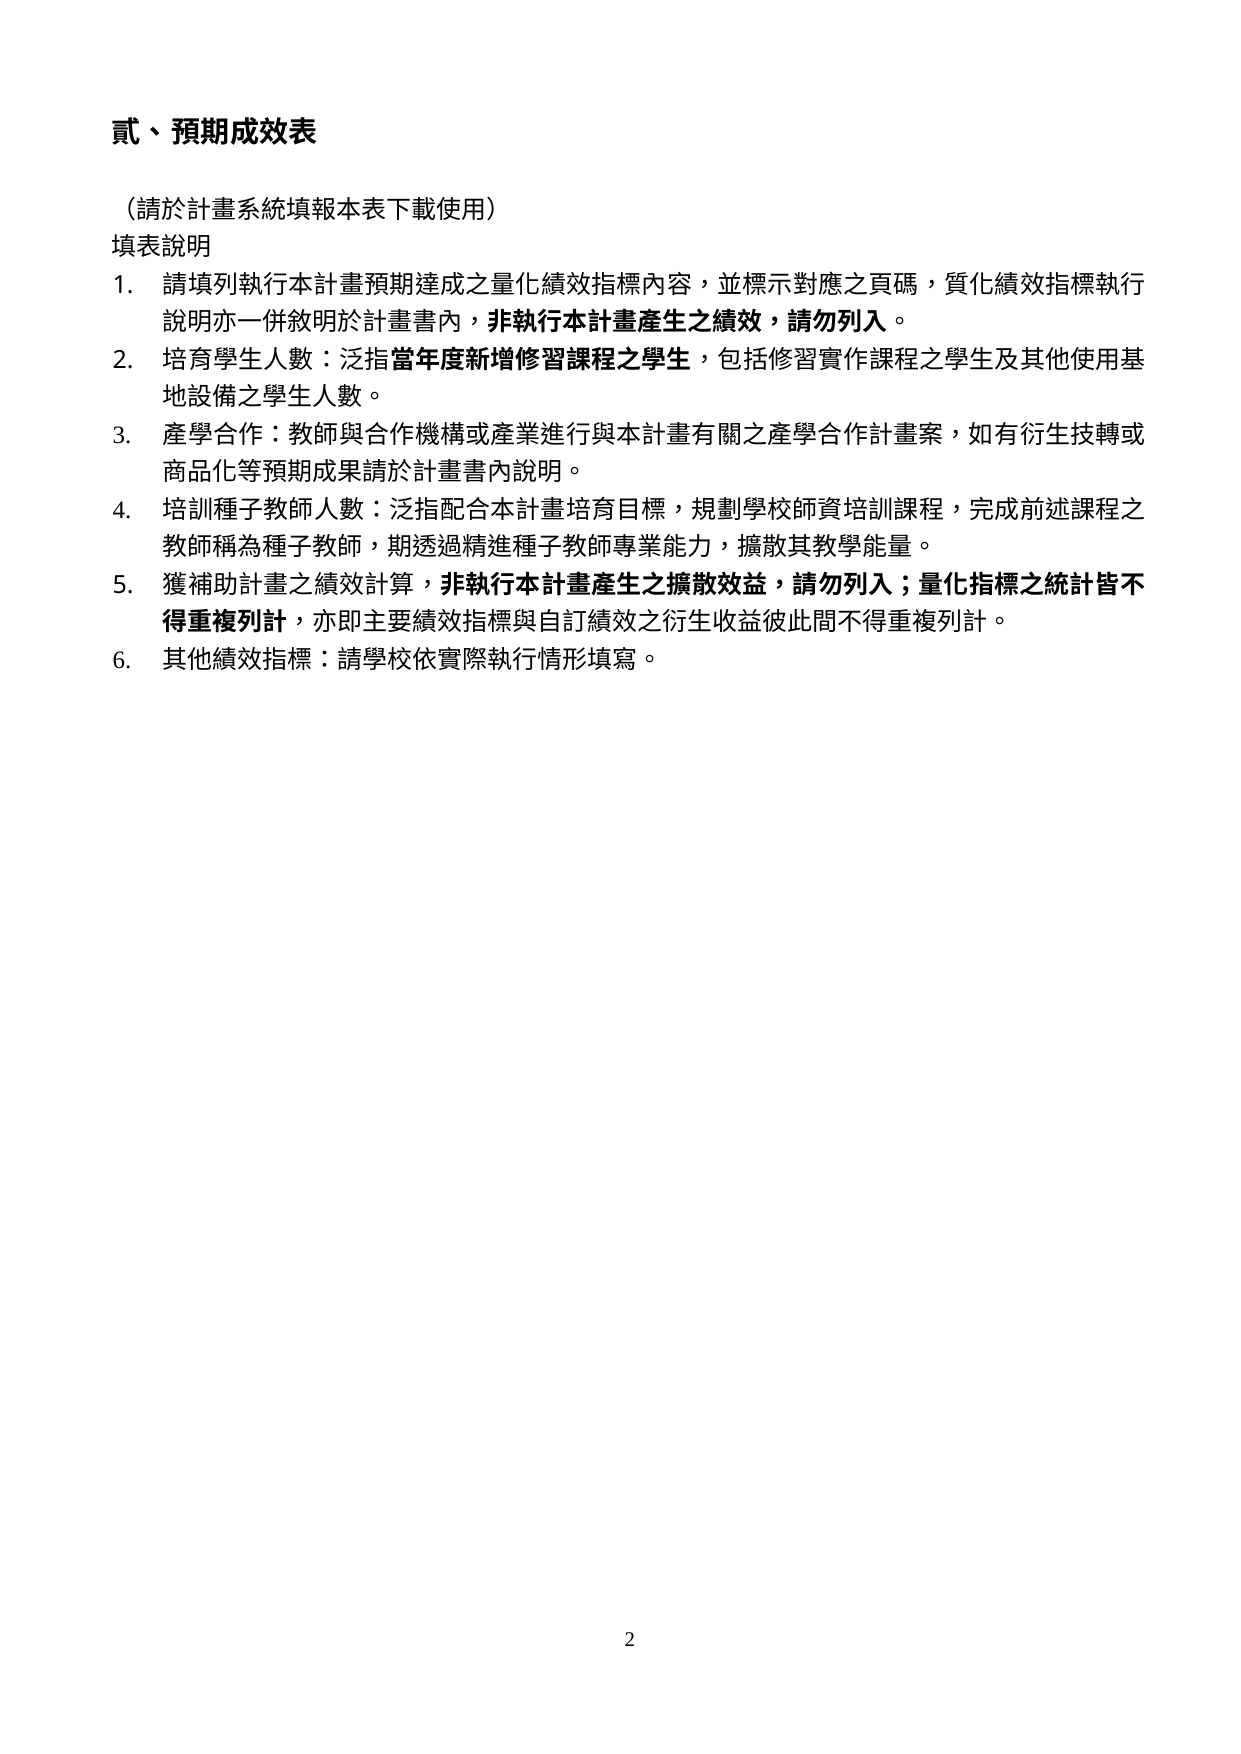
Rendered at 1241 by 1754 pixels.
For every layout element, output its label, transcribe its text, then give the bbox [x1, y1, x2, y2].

list 產學合作：教師與合作機構或產業進行與本計畫有關之產學合作計畫案，如有衍生技轉或商品化等預期成果請於計畫書內說明。 [112, 413, 1147, 488]
list 培訓種子教師人數：泛指配合本計畫培育目標，規劃學校師資培訓課程，完成前述課程之教師稱為種子教師，期透過精進種子教師專業能力，擴散其教學能量。 [112, 488, 1147, 563]
text 填表說明 [111, 226, 1147, 263]
title 預期成效表 [111, 92, 1147, 167]
list 獲補助計畫之績效計算，非執行本計畫產生之擴散效益，請勿列入；量化指標之統計皆不得重複列計，亦即主要績效指標與自訂績效之衍生收益彼此間不得重複列計。 [112, 563, 1147, 638]
list 請填列執行本計畫預期達成之量化績效指標內容，並標示對應之頁碼，質化績效指標執行說明亦一併敘明於計畫書內，非執行本計畫產生之績效，請勿列入。 [112, 263, 1147, 338]
list 其他績效指標：請學校依實際執行情形填寫。 [112, 638, 1147, 676]
text （請於計畫系統填報本表下載使用） [111, 188, 1147, 226]
list 培育學生人數：泛指當年度新增修習課程之學生，包括修習實作課程之學生及其他使用基地設備之學生人數。 [112, 338, 1147, 413]
